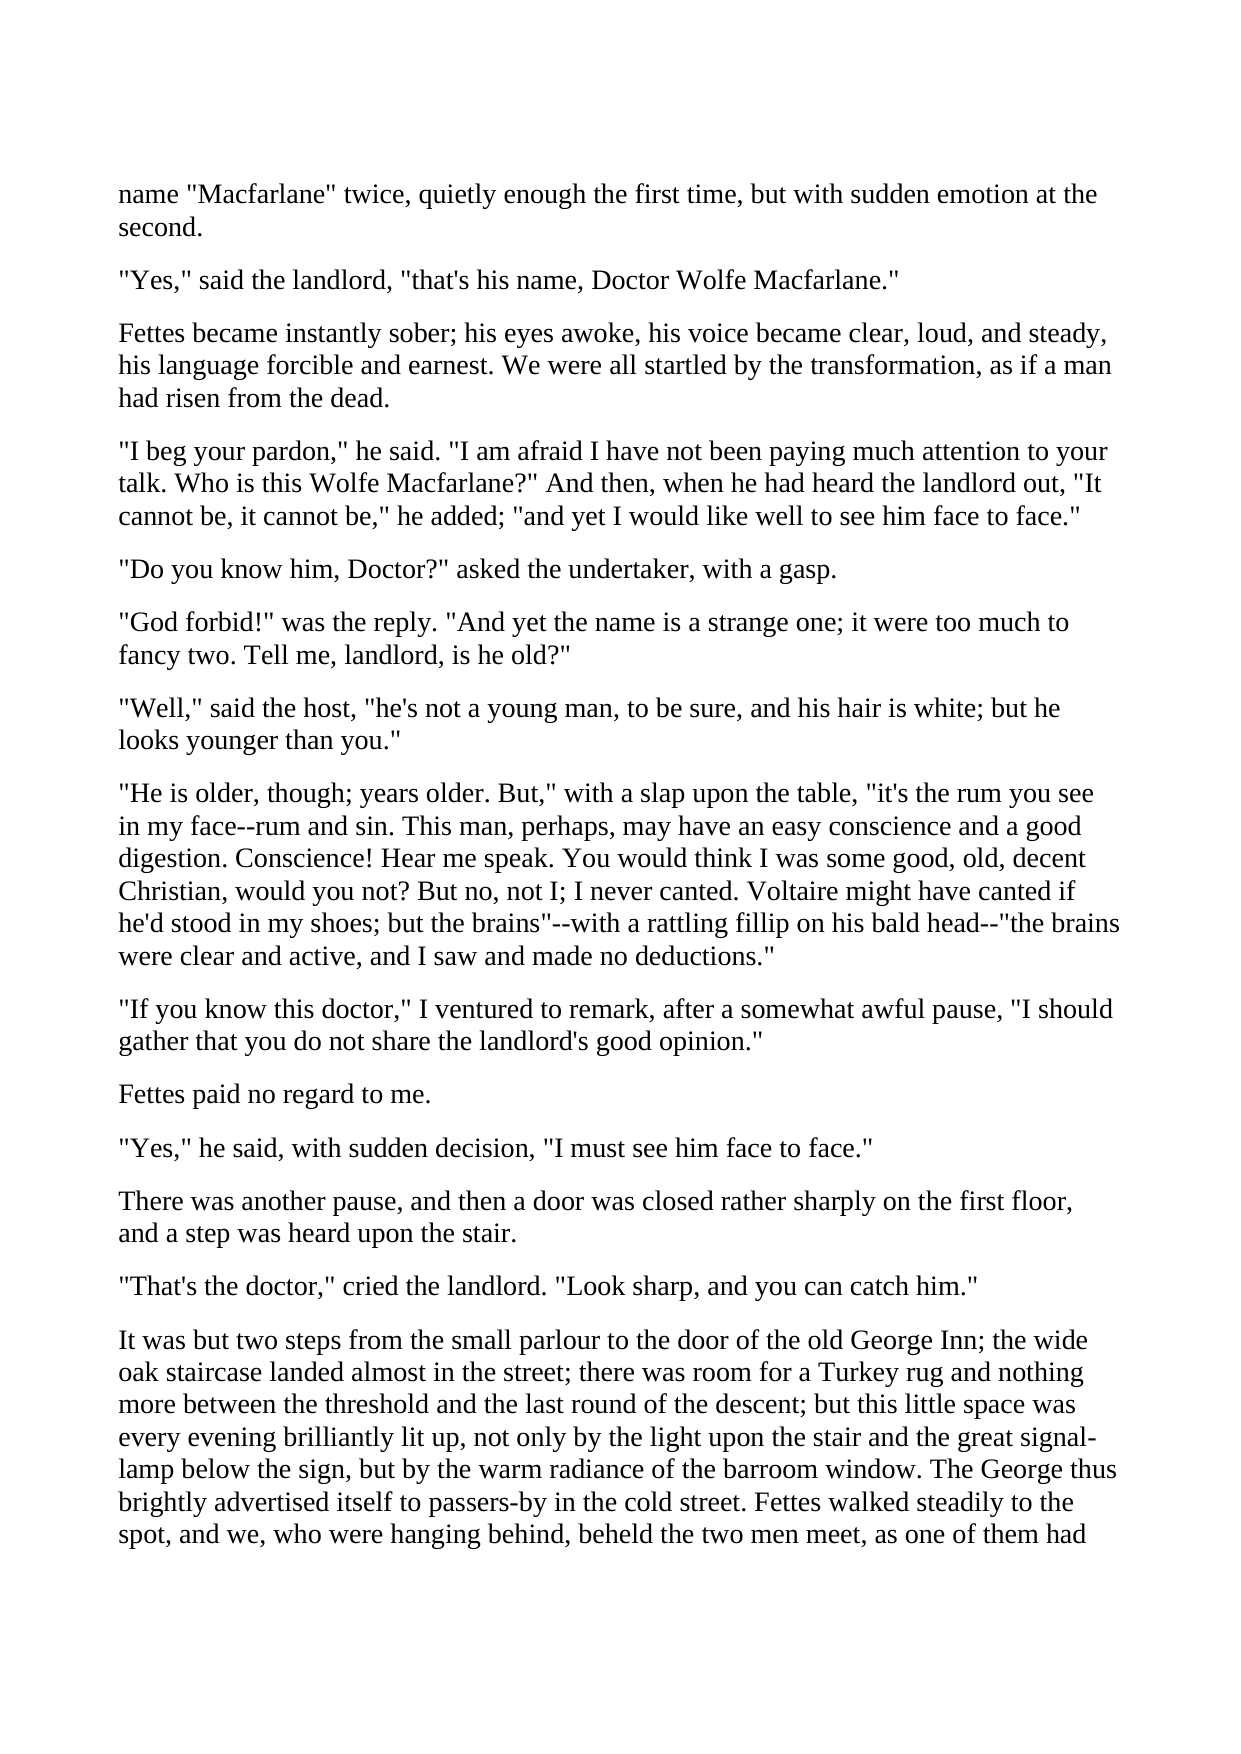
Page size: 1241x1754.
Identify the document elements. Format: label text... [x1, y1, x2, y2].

text There was another pause, and then a door was closed rather sharply on the first floor, and a step was heard upon the stair. [118, 1184, 1122, 1249]
text "Do you know him, Doctor?" asked the undertaker, with a gasp. [118, 552, 1122, 584]
text "That's the doctor," cried the landlord. "Look sharp, and you can catch him." [118, 1269, 1122, 1302]
text "He is older, though; years older. But," with a slap upon the table, "it's the rum you see in my face--rum and sin. This man, perhaps, may have an easy conscience and a good digestion. Conscience! Hear me speak. You would think I was some good, old, decent Christian, would you not? But no, not I; I never canted. Voltaire might have canted if he'd stood in my shoes; but the brains"--with a rattling fillip on his bald head--"the brains were clear and active, and I saw and made no deductions." [118, 777, 1122, 971]
text "Yes," said the landlord, "that's his name, Doctor Wolfe Macfarlane." [118, 263, 1122, 295]
text "Yes," he said, with sudden decision, "I must see him face to face." [118, 1131, 1122, 1163]
text Fettes became instantly sober; his eyes awoke, his voice became clear, loud, and steady, his language forcible and earnest. We were all startled by the transformation, as if a man had risen from the dead. [118, 316, 1122, 413]
text "Well," said the host, "he's not a young man, to be sure, and his hair is white; but he looks younger than you." [118, 691, 1122, 756]
text "If you know this doctor," I ventured to remark, after a somewhat awful pause, "I should gather that you do not share the landlord's good opinion." [118, 992, 1122, 1057]
text It was but two steps from the small parlour to the door of the old George Inn; the wide oak staircase landed almost in the street; there was room for a Turkey rug and nothing more between the threshold and the last round of the descent; but this little space was every evening brilliantly lit up, not only by the light upon the stair and the great signal-lamp below the sign, but by the warm radiance of the barroom window. The George thus brightly advertised itself to passers-by in the cold street. Fettes walked steadily to the spot, and we, who were hanging behind, beheld the two men meet, as one of them had [118, 1323, 1122, 1549]
text name "Macfarlane" twice, quietly enough the first time, but with sudden emotion at the second. [118, 177, 1122, 242]
text Fettes paid no regard to me. [118, 1077, 1122, 1110]
text "I beg your pardon," he said. "I am afraid I have not been paying much attention to your talk. Who is this Wolfe Macfarlane?" And then, when he had heard the landlord out, "It cannot be, it cannot be," he added; "and yet I would like well to see him face to face." [118, 434, 1122, 531]
text "God forbid!" was the reply. "And yet the name is a strange one; it were too much to fancy two. Tell me, landlord, is he old?" [118, 605, 1122, 670]
